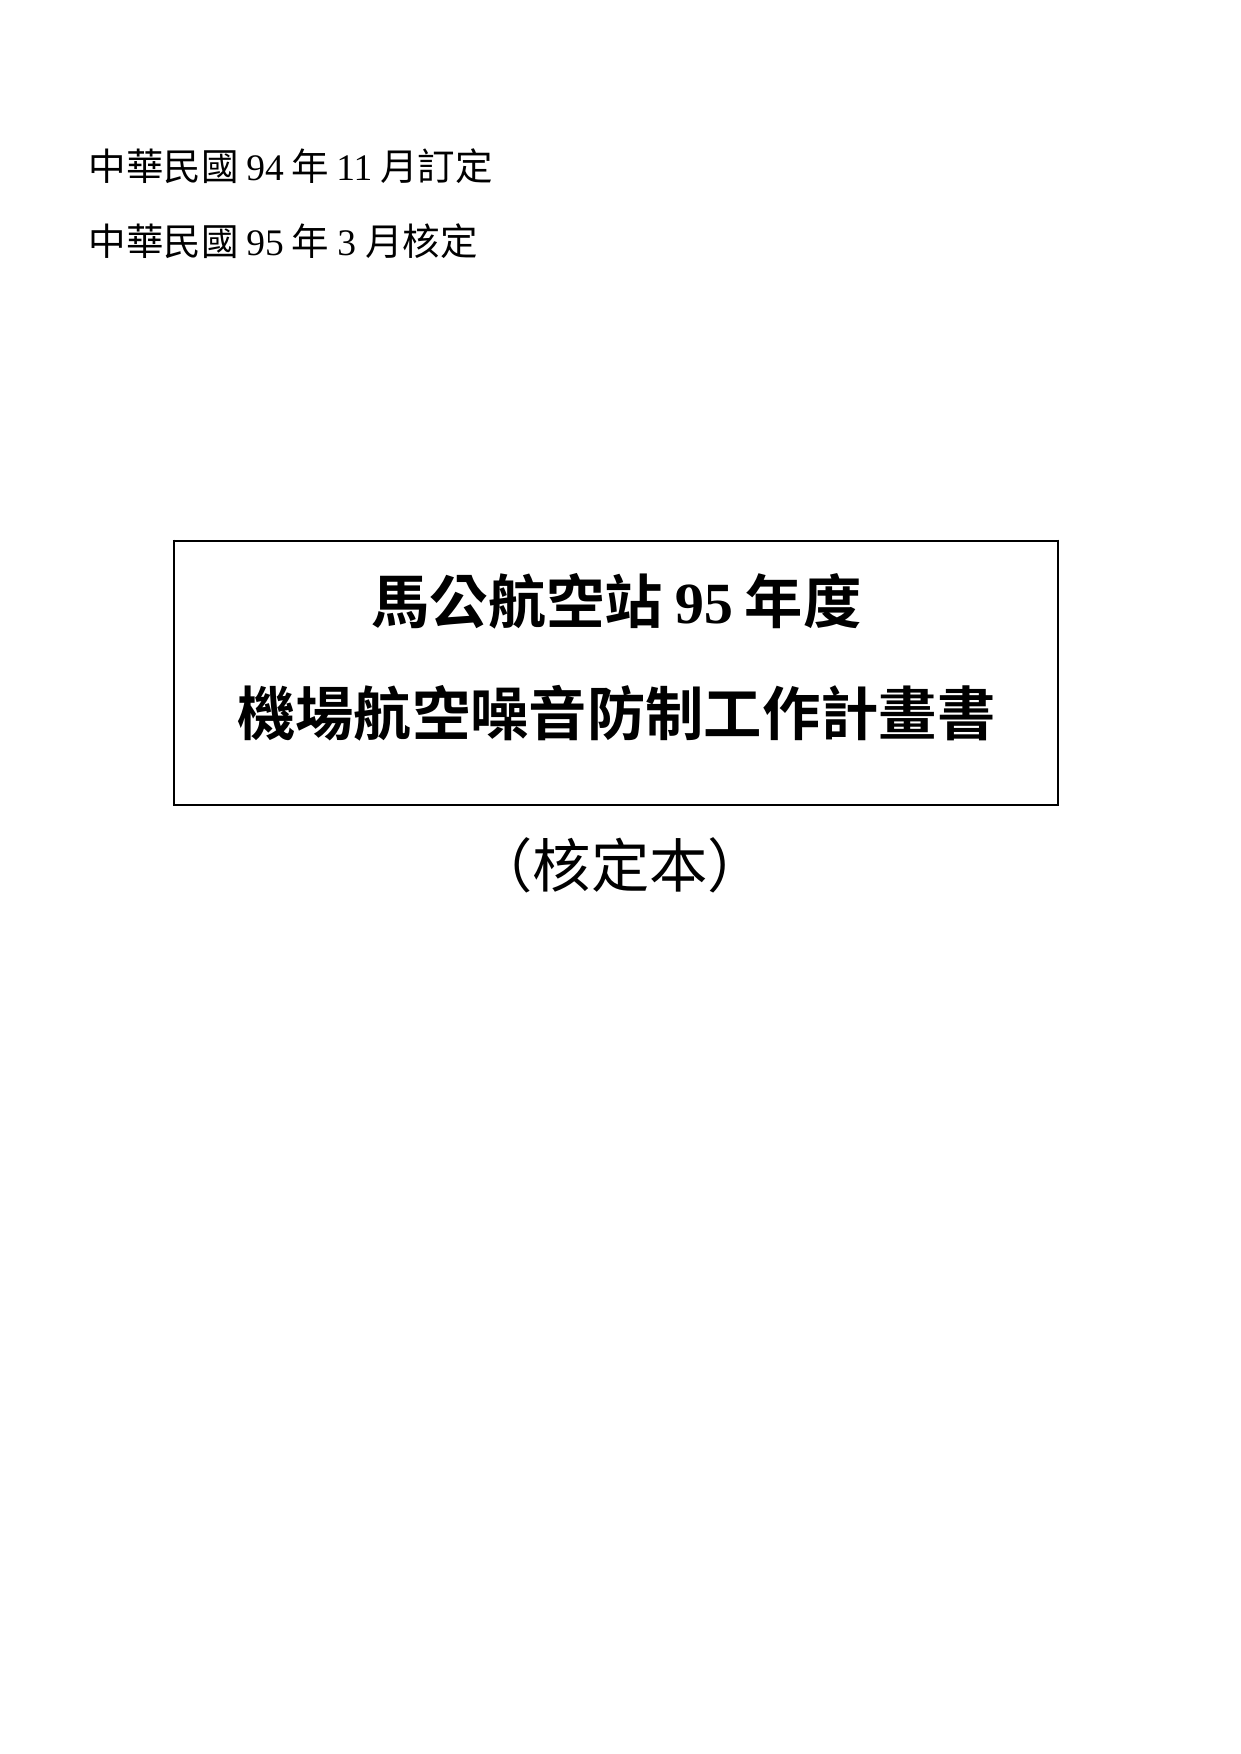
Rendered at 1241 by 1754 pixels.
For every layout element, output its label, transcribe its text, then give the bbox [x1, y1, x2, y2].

text 中華民國94年11月訂定 [89, 127, 1152, 202]
table_header 馬公航空站95年度 機場航空噪音防制工作計畫書 [175, 542, 1057, 804]
text （核定本） [89, 806, 1152, 919]
text 中華民國95年 3 月核定 [89, 202, 1152, 277]
